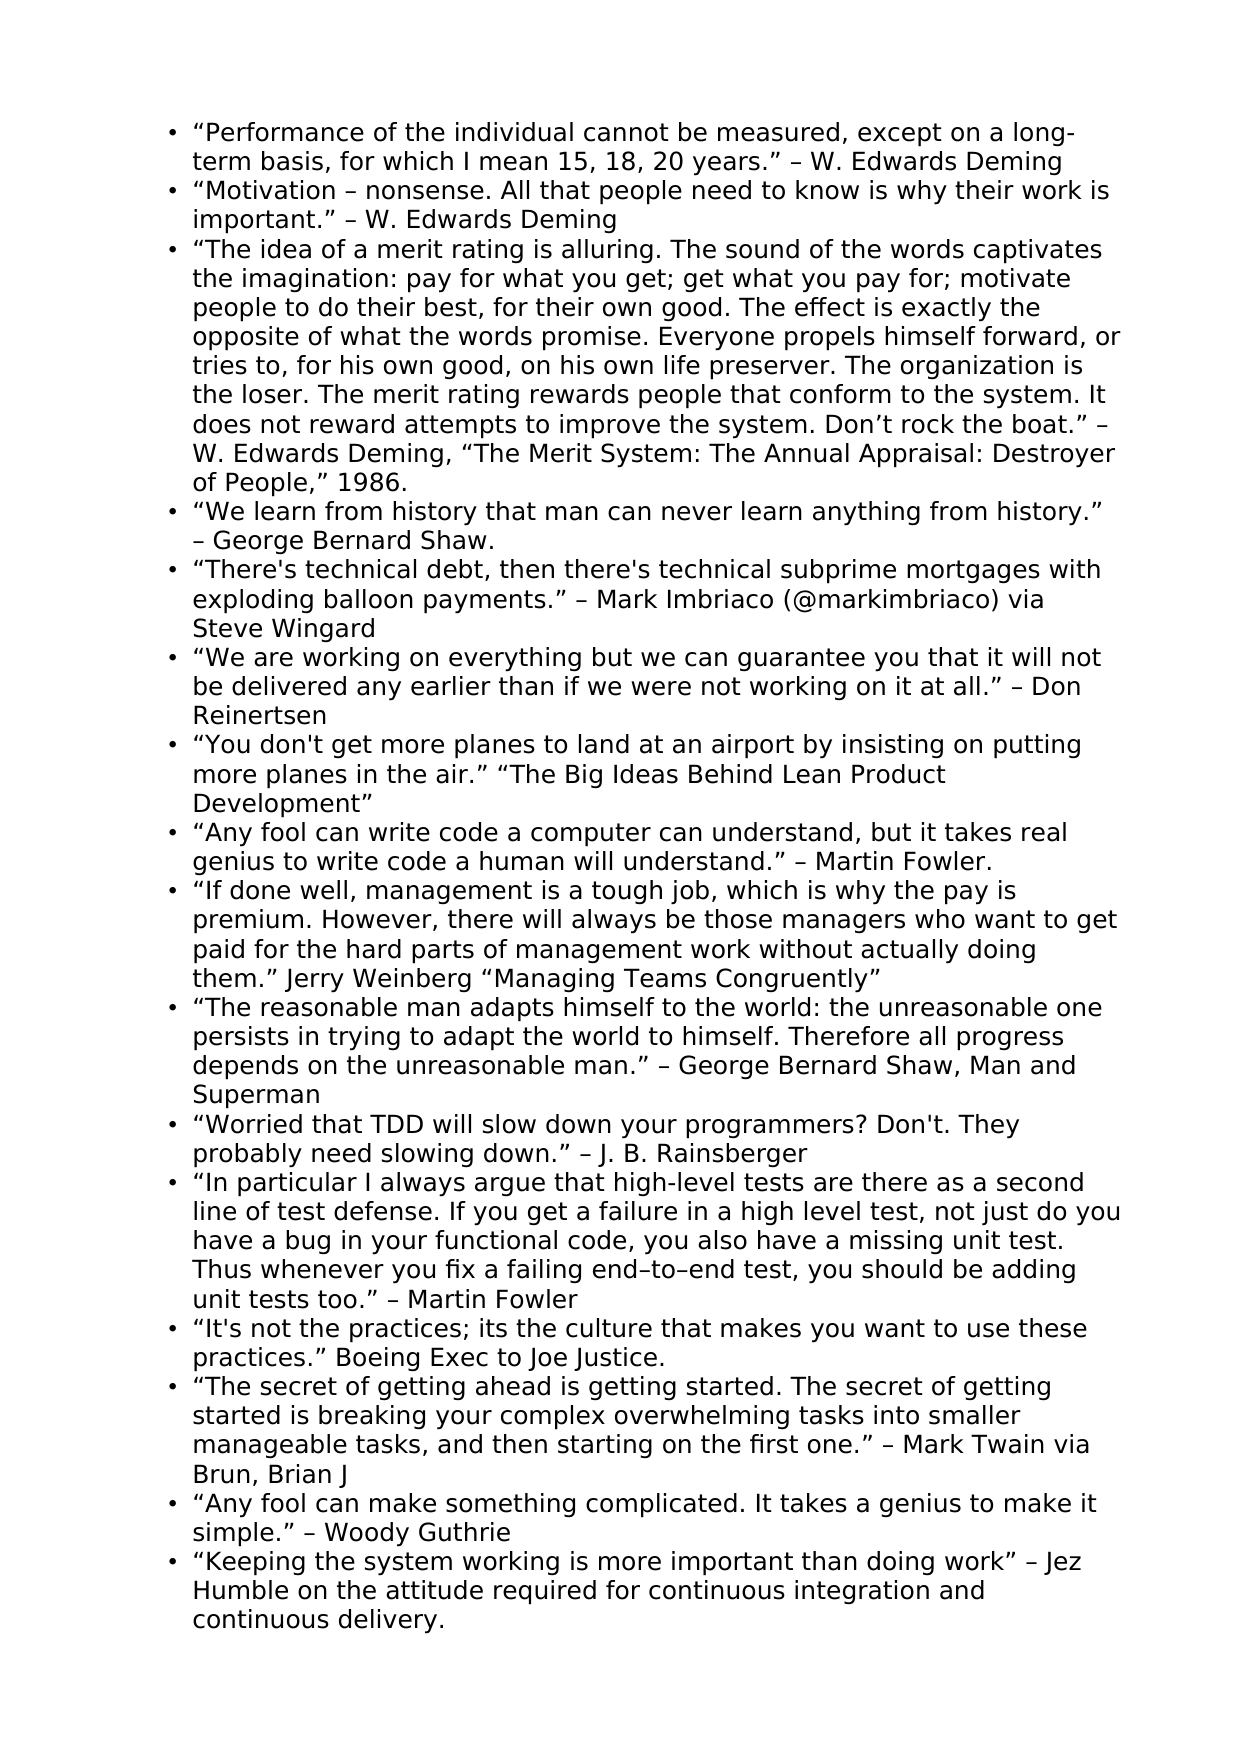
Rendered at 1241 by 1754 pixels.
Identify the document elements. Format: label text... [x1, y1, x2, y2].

list “The reasonable man adapts himself to the world: the unreasonable one persists in trying to adapt the world to himself. Therefore all progress depends on the unreasonable man.” – George Bernard Shaw, Man and Superman [177, 993, 1122, 1110]
list “The secret of getting ahead is getting started. The secret of getting started is breaking your complex overwhelming tasks into smaller manageable tasks, and then starting on the first one.” – Mark Twain via Brun, Brian J [177, 1372, 1122, 1489]
list “In particular I always argue that high-level tests are there as a second line of test defense. If you get a failure in a high level test, not just do you have a bug in your functional code, you also have a missing unit test. Thus whenever you fix a failing end–to–end test, you should be adding unit tests too.” – Martin Fowler [177, 1168, 1122, 1314]
list “If done well, management is a tough job, which is why the pay is premium. However, there will always be those managers who want to get paid for the hard parts of management work without actually doing them.” Jerry Weinberg “Managing Teams Congruently” [177, 876, 1122, 993]
list “We are working on everything but we can guarantee you that it will not be delivered any earlier than if we were not working on it at all.” – Don Reinertsen [177, 643, 1122, 731]
list “You don't get more planes to land at an airport by insisting on putting more planes in the air.” “The Big Ideas Behind Lean Product Development” [177, 731, 1122, 818]
list “Any fool can make something complicated. It takes a genius to make it simple.” – Woody Guthrie [177, 1489, 1122, 1547]
list “Any fool can write code a computer can understand, but it takes real genius to write code a human will understand.” – Martin Fowler. [177, 818, 1122, 876]
list “Worried that TDD will slow down your programmers? Don't. They probably need slowing down.” – J. B. Rainsberger [177, 1110, 1122, 1168]
list “It's not the practices; its the culture that makes you want to use these practices.” Boeing Exec to Joe Justice. [177, 1314, 1122, 1372]
list “We learn from history that man can never learn anything from history.” – George Bernard Shaw. [177, 497, 1122, 556]
list “There's technical debt, then there's technical subprime mortgages with exploding balloon payments.” – Mark Imbriaco (@markimbriaco) via Steve Wingard [177, 556, 1122, 643]
list “Performance of the individual cannot be measured, except on a long-term basis, for which I mean 15, 18, 20 years.” – W. Edwards Deming [177, 118, 1122, 176]
list “Keeping the system working is more important than doing work” – Jez Humble on the attitude required for continuous integration and continuous delivery. [177, 1547, 1122, 1635]
list “Motivation – nonsense. All that people need to know is why their work is important.” – W. Edwards Deming [177, 176, 1122, 235]
list “The idea of a merit rating is alluring. The sound of the words captivates the imagination: pay for what you get; get what you pay for; motivate people to do their best, for their own good. The effect is exactly the opposite of what the words promise. Everyone propels himself forward, or tries to, for his own good, on his own life preserver. The organization is the loser. The merit rating rewards people that conform to the system. It does not reward attempts to improve the system. Don’t rock the boat.” – W. Edwards Deming, “The Merit System: The Annual Appraisal: Destroyer of People,” 1986. [177, 235, 1122, 497]
